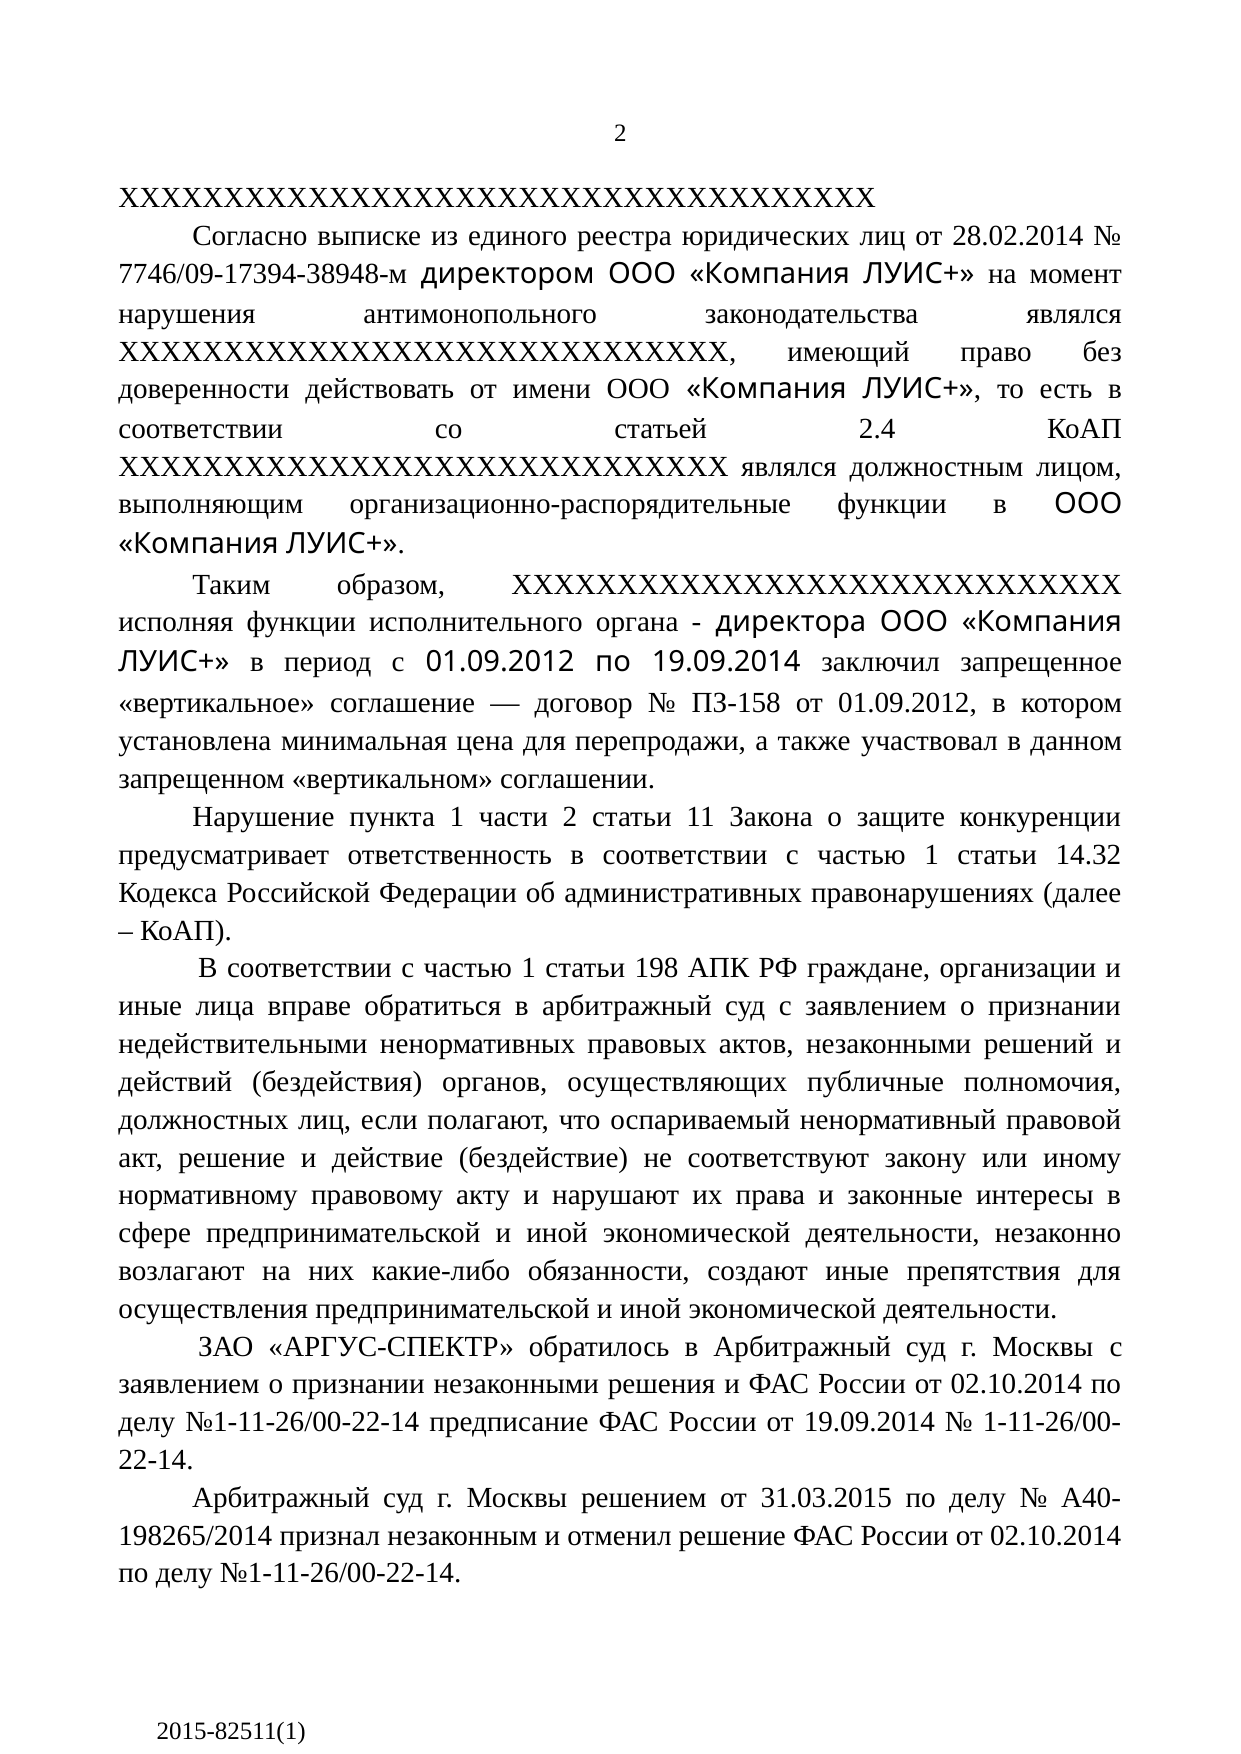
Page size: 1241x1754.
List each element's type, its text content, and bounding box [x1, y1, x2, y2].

text Арбитражный суд г. Москвы решением от 31.03.2015 по делу № А40-198265/2014 признал незаконным и отменил решение ФАС России от 02.10.2014 по делу №1-11-26/00-22-14. [118, 1476, 1122, 1589]
text Нарушение пункта 1 части 2 статьи 11 Закона о защите конкуренции предусматривает ответственность в соответствии с частью 1 статьи 14.32 Кодекса Российской Федерации об административных правонарушениях (далее – КоАП). [118, 795, 1122, 946]
text Таким образом, XXXXXXXXXXXXXXXXXXXXXXXXXXXXX исполняя функции исполнительного органа - директора ООО «Компания ЛУИС+» в период с 01.09.2012 по 19.09.2014 заключил запрещенное «вертикальное» соглашение — договор № ПЗ-158 от 01.09.2012, в котором установлена минимальная цена для перепродажи, а также участвовал в данном запрещенном «вертикальном» соглашении. [118, 562, 1122, 795]
text В соответствии с частью 1 статьи 198 АПК РФ граждане, организации и иные лица вправе обратиться в арбитражный суд с заявлением о признании недействительными ненормативных правовых актов, незаконными решений и действий (бездействия) органов, осуществляющих публичные полномочия, должностных лиц, если полагают, что оспариваемый ненормативный правовой акт, решение и действие (бездействие) не соответствуют закону или иному нормативному правовому акту и нарушают их права и законные интересы в сфере предпринимательской и иной экономической деятельности, незаконно возлагают на них какие-либо обязанности, создают иные препятствия для осуществления предпринимательской и иной экономической деятельности. [118, 946, 1122, 1324]
text ЗАО «АРГУС-СПЕКТР» обратилось в Арбитражный суд г. Москвы с заявлением о признании незаконными решения и ФАС России от 02.10.2014 по делу №1-11-26/00-22-14 предписание ФАС России от 19.09.2014 № 1-11-26/00-22-14. [118, 1324, 1122, 1476]
text Согласно выписке из единого реестра юридических лиц от 28.02.2014 № 7746/09-17394-38948-м директором ООО «Компания ЛУИС+» на момент нарушения антимонопольного законодательства являлся XXXXXXXXXXXXXXXXXXXXXXXXXXXXX, имеющий право без доверенности действовать от имени ООО «Компания ЛУИС+», то есть в соответствии со статьей 2.4 КоАП XXXXXXXXXXXXXXXXXXXXXXXXXXXXX являлся должностным лицом, выполняющим организационно-распорядительные функции в ООО «Компания ЛУИС+». [118, 214, 1122, 562]
text XXXXXXXXXXXXXXXXXXXXXXXXXXXXXXXXXXXX [118, 176, 1122, 214]
